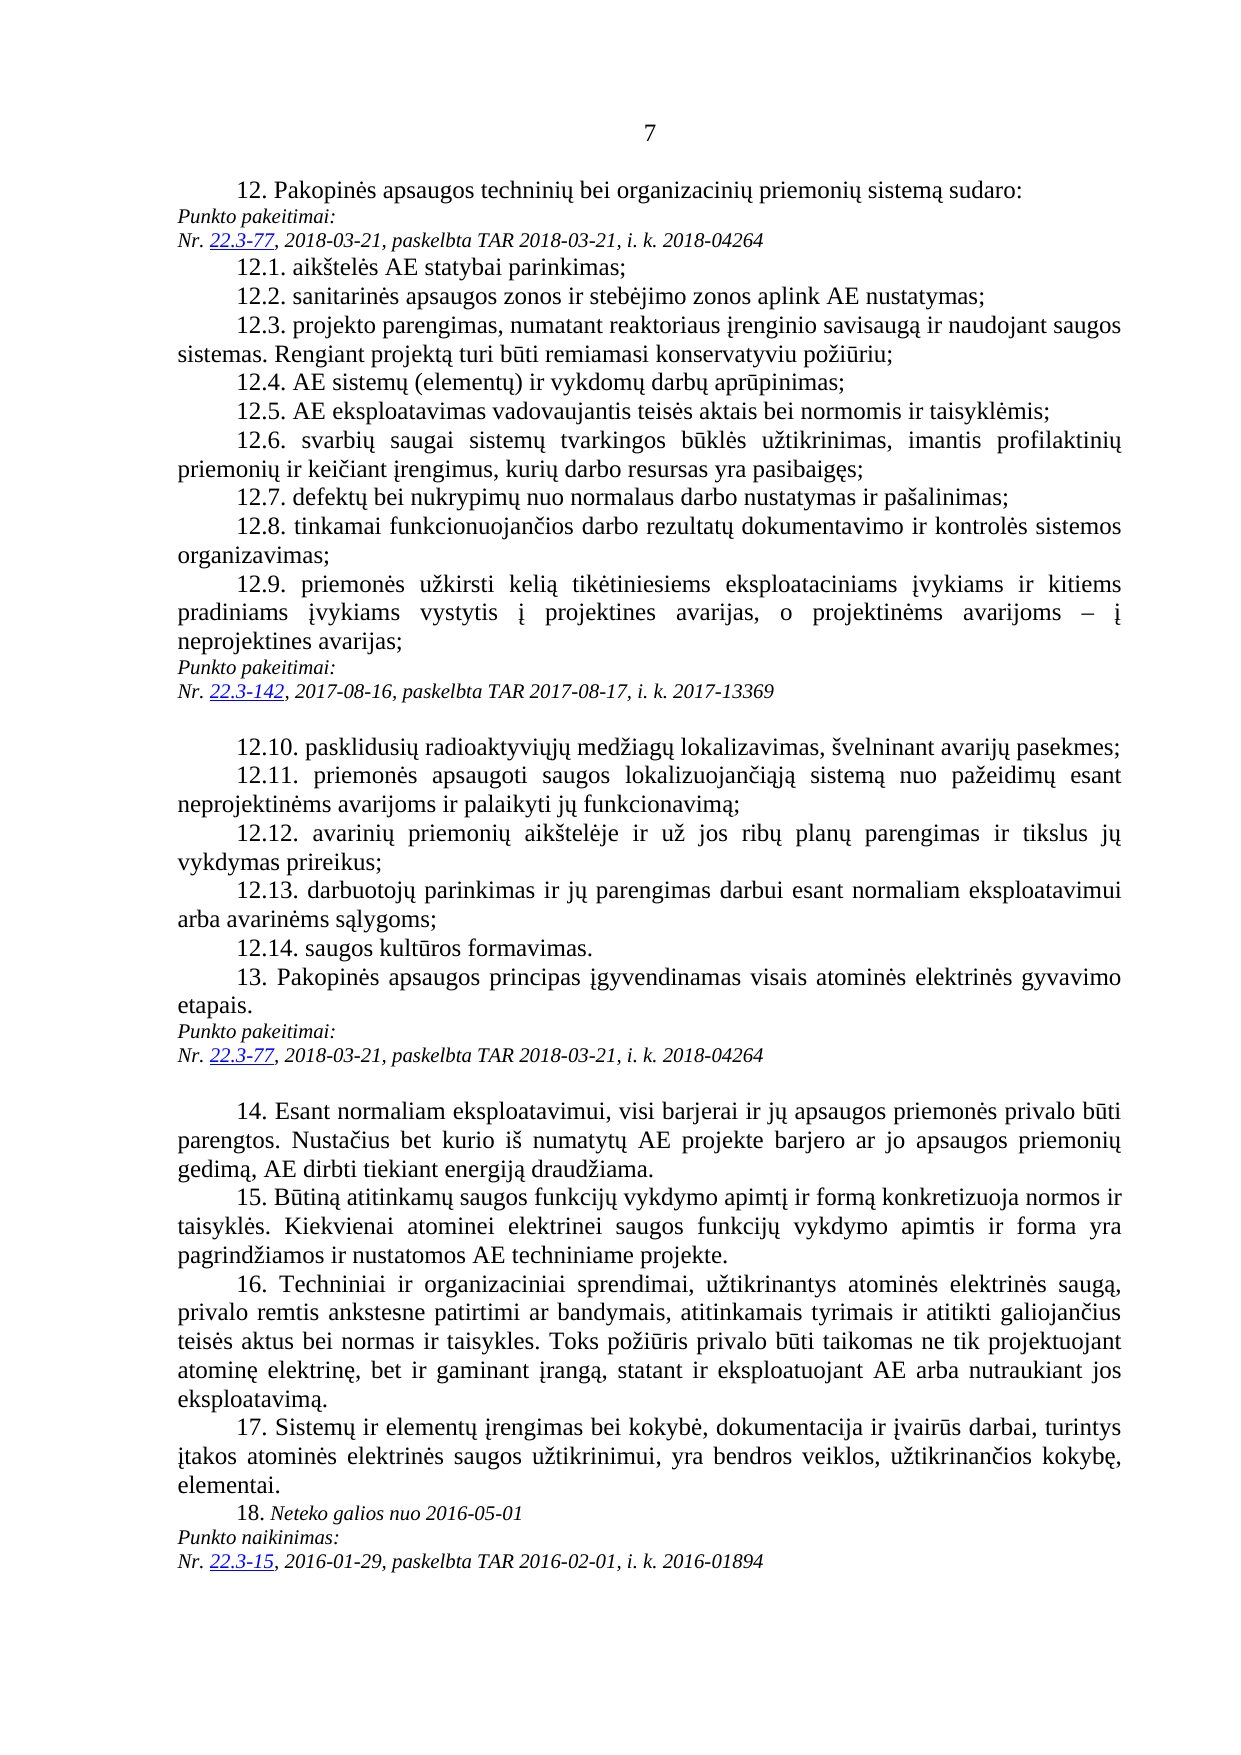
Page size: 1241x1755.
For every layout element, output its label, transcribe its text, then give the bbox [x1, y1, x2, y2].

text 12.10. pasklidusių radioaktyviųjų medžiagų lokalizavimas, švelninant avarijų pasekmes; [177, 732, 1122, 761]
text Punkto pakeitimai: [177, 204, 1122, 228]
text Nr. 22.3-77, 2018-03-21, paskelbta TAR 2018-03-21, i. k. 2018-04264 [177, 228, 1122, 252]
text Nr. 22.3-15, 2016-01-29, paskelbta TAR 2016-02-01, i. k. 2016-01894 [177, 1549, 1122, 1573]
text 16. Techniniai ir organizaciniai sprendimai, užtikrinantys atominės elektrinės saugą, privalo remtis ankstesne patirtimi ar bandymais, atitinkamais tyrimais ir atitikti galiojančius teisės aktus bei normas ir taisykles. Toks požiūris privalo būti taikomas ne tik projektuojant atominę elektrinę, bet ir gaminant įrangą, statant ir eksploatuojant AE arba nutraukiant jos eksploatavimą. [177, 1269, 1122, 1412]
text 12. Pakopinės apsaugos techninių bei organizacinių priemonių sistemą sudaro: [177, 176, 1122, 204]
text 15. Būtiną atitinkamų saugos funkcijų vykdymo apimtį ir formą konkretizuoja normos ir taisyklės. Kiekvienai atominei elektrinei saugos funkcijų vykdymo apimtis ir forma yra pagrindžiamos ir nustatomos AE techniniame projekte. [177, 1182, 1122, 1269]
text Nr. 22.3-142, 2017-08-16, paskelbta TAR 2017-08-17, i. k. 2017-13369 [177, 679, 1122, 703]
text 12.4. AE sistemų (elementų) ir vykdomų darbų aprūpinimas; [177, 367, 1122, 396]
text 12.14. saugos kultūros formavimas. [177, 933, 1122, 962]
text 12.1. aikštelės AE statybai parinkimas; [177, 252, 1122, 281]
text Punkto naikinimas: [177, 1525, 1122, 1549]
text 13. Pakopinės apsaugos principas įgyvendinamas visais atominės elektrinės gyvavimo etapais. [177, 962, 1122, 1019]
text Nr. 22.3-77, 2018-03-21, paskelbta TAR 2018-03-21, i. k. 2018-04264 [177, 1043, 1122, 1067]
text 18. Neteko galios nuo 2016-05-01 [177, 1499, 1122, 1525]
text Punkto pakeitimai: [177, 655, 1122, 679]
text 14. Esant normaliam eksploatavimui, visi barjerai ir jų apsaugos priemonės privalo būti parengtos. Nustačius bet kurio iš numatytų AE projekte barjero ar jo apsaugos priemonių gedimą, AE dirbti tiekiant energiją draudžiama. [177, 1096, 1122, 1182]
text 12.11. priemonės apsaugoti saugos lokalizuojančiąją sistemą nuo pažeidimų esant neprojektinėms avarijoms ir palaikyti jų funkcionavimą; [177, 761, 1122, 818]
text 12.13. darbuotojų parinkimas ir jų parengimas darbui esant normaliam eksploatavimui arba avarinėms sąlygoms; [177, 876, 1122, 933]
text 12.2. sanitarinės apsaugos zonos ir stebėjimo zonos aplink AE nustatymas; [177, 281, 1122, 310]
text 17. Sistemų ir elementų įrengimas bei kokybė, dokumentacija ir įvairūs darbai, turintys įtakos atominės elektrinės saugos užtikrinimui, yra bendros veiklos, užtikrinančios kokybę, elementai. [177, 1412, 1122, 1499]
text 12.7. defektų bei nukrypimų nuo normalaus darbo nustatymas ir pašalinimas; [177, 482, 1122, 511]
text 12.12. avarinių priemonių aikštelėje ir už jos ribų planų parengimas ir tikslus jų vykdymas prireikus; [177, 818, 1122, 876]
text 12.6. svarbių saugai sistemų tvarkingos būklės užtikrinimas, imantis profilaktinių priemonių ir keičiant įrengimus, kurių darbo resursas yra pasibaigęs; [177, 425, 1122, 482]
text 12.8. tinkamai funkcionuojančios darbo rezultatų dokumentavimo ir kontrolės sistemos organizavimas; [177, 511, 1122, 569]
text 12.9. priemonės užkirsti kelią tikėtiniesiems eksploataciniams įvykiams ir kitiems pradiniams įvykiams vystytis į projektines avarijas, o projektinėms avarijoms – į neprojektines avarijas; [177, 569, 1122, 655]
text 12.3. projekto parengimas, numatant reaktoriaus įrenginio savisaugą ir naudojant saugos sistemas. Rengiant projektą turi būti remiamasi konservatyviu požiūriu; [177, 310, 1122, 367]
text Punkto pakeitimai: [177, 1019, 1122, 1043]
text 12.5. AE eksploatavimas vadovaujantis teisės aktais bei normomis ir taisyklėmis; [177, 396, 1122, 425]
